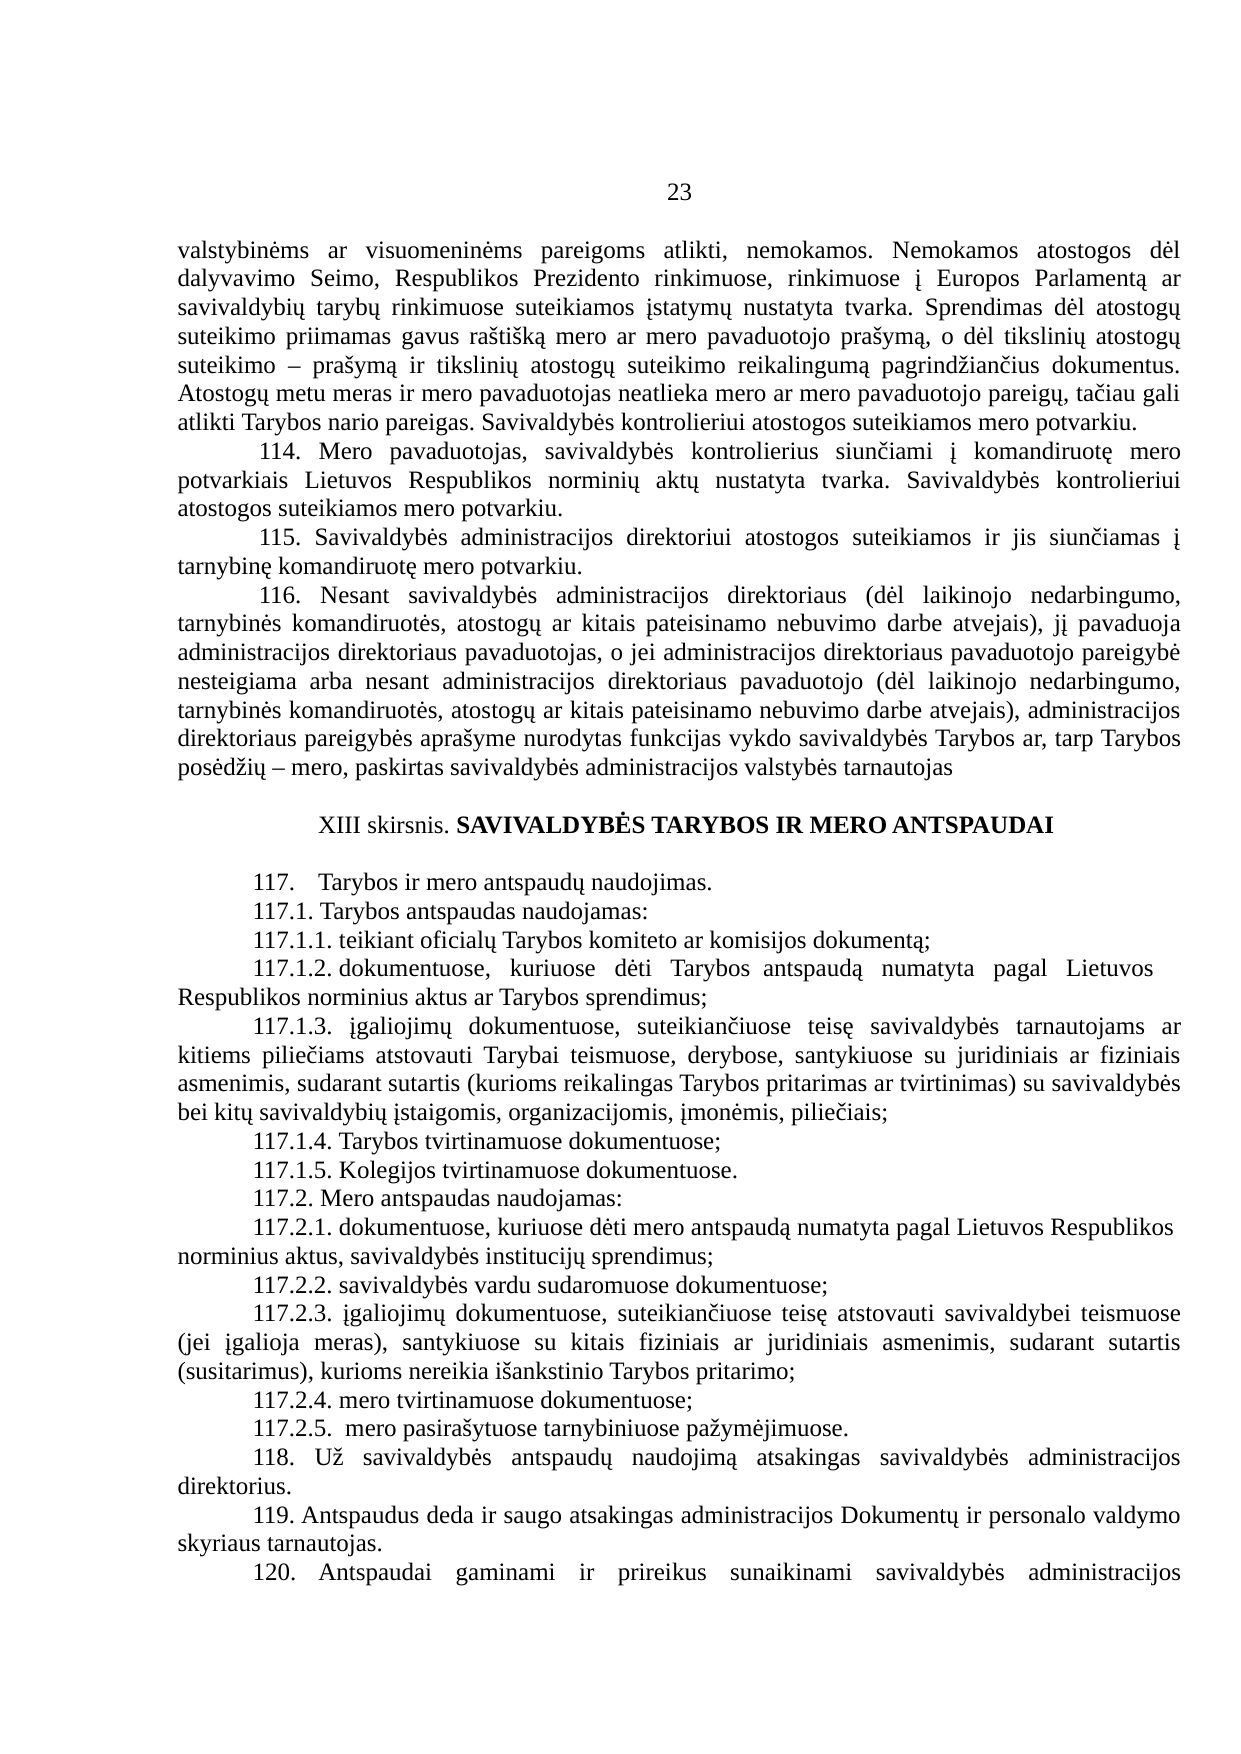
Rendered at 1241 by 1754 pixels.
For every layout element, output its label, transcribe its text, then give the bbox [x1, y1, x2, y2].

text 117.2.4. mero tvirtinamuose dokumentuose; [252, 1385, 1181, 1413]
text 116. Nesant savivaldybės administracijos direktoriaus (dėl laikinojo nedarbingumo, tarnybinės komandiruotės, atostogų ar kitais pateisinamo nebuvimo darbe atvejais), jį pavaduoja administracijos direktoriaus pavaduotojas, o jei administracijos direktoriaus pavaduotojo pareigybė nesteigiama arba nesant administracijos direktoriaus pavaduotojo (dėl laikinojo nedarbingumo, tarnybinės komandiruotės, atostogų ar kitais pateisinamo nebuvimo darbe atvejais), administracijos direktoriaus pareigybės aprašyme nurodytas funkcijas vykdo savivaldybės Tarybos ar, tarp Tarybos posėdžių – mero, paskirtas savivaldybės administracijos valstybės tarnautojas [177, 580, 1181, 781]
text 117.2. Mero antspaudas naudojamas: [177, 1183, 1181, 1212]
text 117.1.3. įgaliojimų dokumentuose, suteikiančiuose teisę savivaldybės tarnautojams ar kitiems piliečiams atstovauti Tarybai teismuose, derybose, santykiuose su juridiniais ar fiziniais asmenimis, sudarant sutartis (kurioms reikalingas Tarybos pritarimas ar tvirtinimas) su savivaldybės bei kitų savivaldybių įstaigomis, organizacijomis, įmonėmis, piliečiais; [177, 1011, 1181, 1126]
text 117.2.3. įgaliojimų dokumentuose, suteikiančiuose teisę atstovauti savivaldybei teismuose (jei įgalioja meras), santykiuose su kitais fiziniais ar juridiniais asmenimis, sudarant sutartis (susitarimus), kurioms nereikia išankstinio Tarybos pritarimo; [177, 1298, 1181, 1385]
text 117.1.5. Kolegijos tvirtinamuose dokumentuose. [252, 1155, 1181, 1183]
text 117.2.1. dokumentuose, kuriuose dėti mero antspaudą numatyta pagal Lietuvos Respublikos [252, 1212, 1181, 1241]
text 117.1.1. teikiant oficialų Tarybos komiteto ar komisijos dokumentą; [252, 925, 1181, 953]
text 119. Antspaudus deda ir saugo atsakingas administracijos Dokumentų ir personalo valdymo skyriaus tarnautojas. [177, 1500, 1181, 1557]
text 115. Savivaldybės administracijos direktoriui atostogos suteikiamos ir jis siunčiamas į tarnybinę komandiruotę mero potvarkiu. [177, 522, 1181, 580]
text 117.1.4. Tarybos tvirtinamuose dokumentuose; [252, 1126, 1181, 1155]
text 117.1. Tarybos antspaudas naudojamas: [252, 896, 1181, 925]
text 118. Už savivaldybės antspaudų naudojimą atsakingas savivaldybės administracijos direktorius. [177, 1442, 1181, 1500]
text 117.1.2. dokumentuose, kuriuose dėti Tarybos antspaudą numatyta pagal Lietuvos [252, 953, 1181, 982]
text norminius aktus, savivaldybės institucijų sprendimus; [177, 1241, 1181, 1270]
text 114. Mero pavaduotojas, savivaldybės kontrolierius siunčiami į komandiruotę mero potvarkiais Lietuvos Respublikos norminių aktų nustatyta tvarka. Savivaldybės kontrolieriui atostogos suteikiamos mero potvarkiu. [177, 436, 1181, 522]
text 117.2.5. mero pasirašytuose tarnybiniuose pažymėjimuose. [252, 1413, 1181, 1442]
text Respublikos norminius aktus ar Tarybos sprendimus; [177, 982, 1181, 1011]
text 120. Antspaudai gaminami ir prireikus sunaikinami savivaldybės administracijos [177, 1557, 1181, 1586]
text XIII skirsnis. SAVIVALDYBĖS TARYBOS IR MERO ANTSPAUDAI [243, 810, 1181, 838]
text 117.2.2. savivaldybės vardu sudaromuose dokumentuose; [177, 1270, 1181, 1298]
text 117. Tarybos ir mero antspaudų naudojimas. [252, 867, 1181, 896]
text valstybinėms ar visuomeninėms pareigoms atlikti, nemokamos. Nemokamos atostogos dėl dalyvavimo Seimo, Respublikos Prezidento rinkimuose, rinkimuose į Europos Parlamentą ar savivaldybių tarybų rinkimuose suteikiamos įstatymų nustatyta tvarka. Sprendimas dėl atostogų suteikimo priimamas gavus raštišką mero ar mero pavaduotojo prašymą, o dėl tikslinių atostogų suteikimo – prašymą ir tikslinių atostogų suteikimo reikalingumą pagrindžiančius dokumentus. Atostogų metu meras ir mero pavaduotojas neatlieka mero ar mero pavaduotojo pareigų, tačiau gali atlikti Tarybos nario pareigas. Savivaldybės kontrolieriui atostogos suteikiamos mero potvarkiu. [177, 235, 1181, 436]
